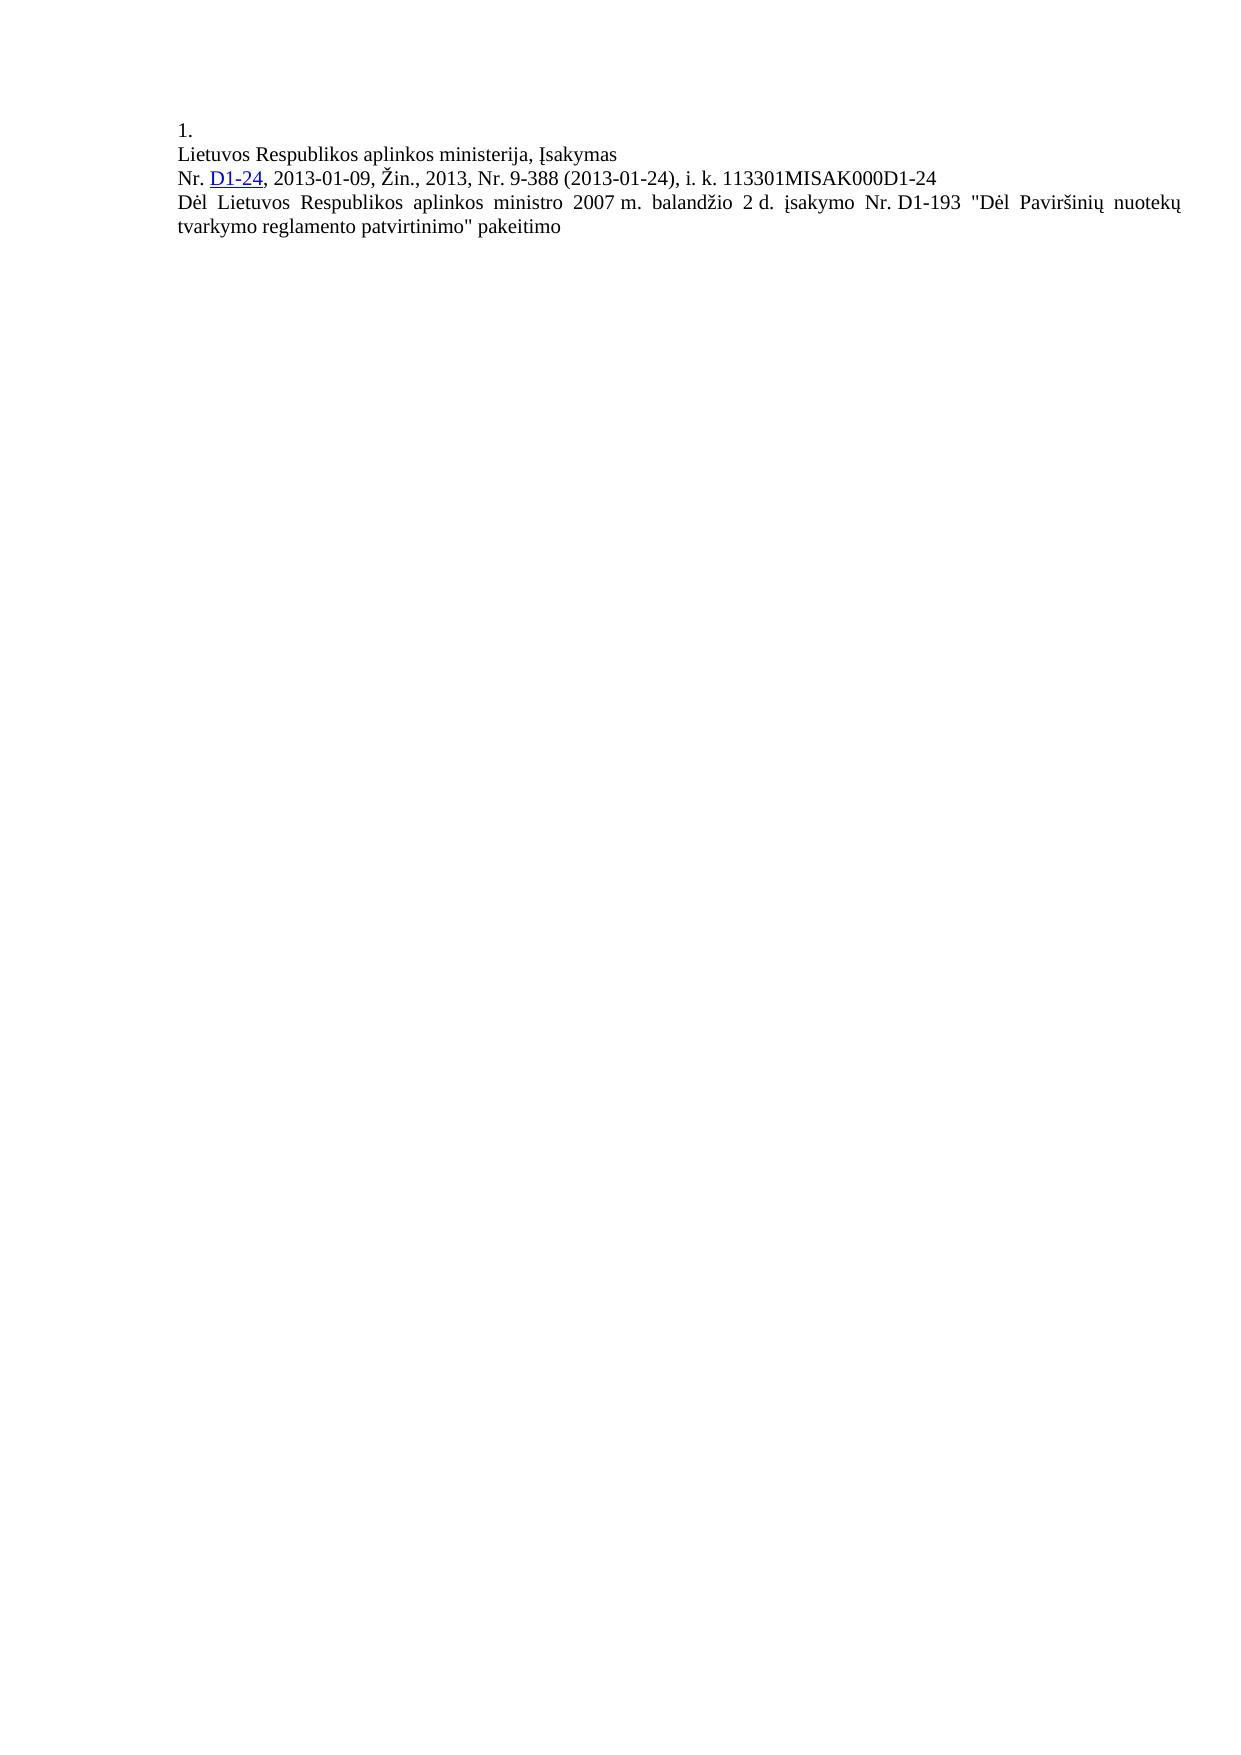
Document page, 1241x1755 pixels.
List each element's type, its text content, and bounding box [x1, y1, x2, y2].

text Dėl Lietuvos Respublikos aplinkos ministro 2007 m. balandžio 2 d. įsakymo Nr. D1-193 "Dėl Paviršinių nuotekų tvarkymo reglamento patvirtinimo" pakeitimo [177, 190, 1181, 238]
text Lietuvos Respublikos aplinkos ministerija, Įsakymas [177, 142, 1181, 166]
text 1. [177, 118, 1181, 142]
text Nr. D1-24, 2013-01-09, Žin., 2013, Nr. 9-388 (2013-01-24), i. k. 113301MISAK000D1-24 [177, 166, 1181, 190]
